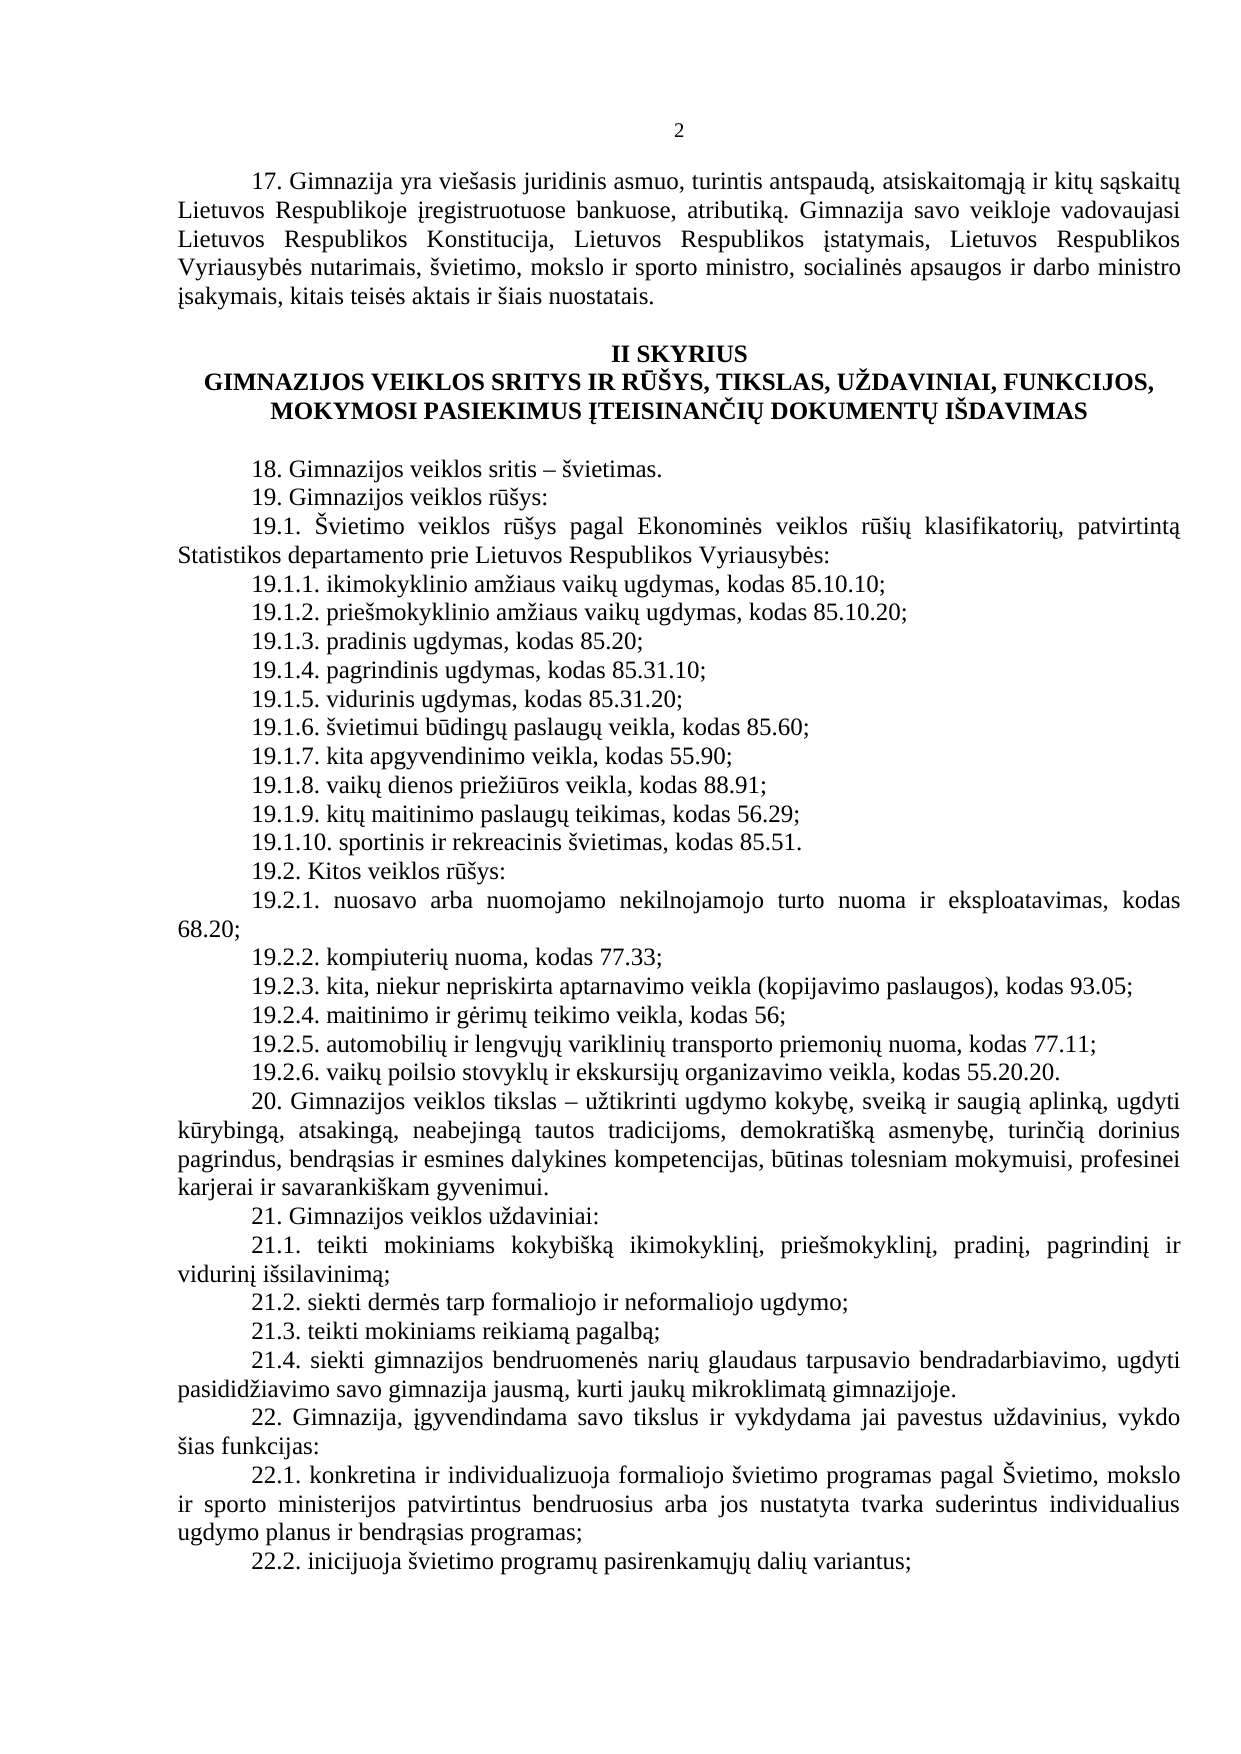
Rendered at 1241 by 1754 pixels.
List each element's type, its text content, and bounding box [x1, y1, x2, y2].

text 19.1.9. kitų maitinimo paslaugų teikimas, kodas 56.29; [177, 799, 1181, 827]
text 21.4. siekti gimnazijos bendruomenės narių glaudaus tarpusavio bendradarbiavimo, ugdyti pasididžiavimo savo gimnazija jausmą, kurti jaukų mikroklimatą gimnazijoje. [177, 1345, 1181, 1402]
text 19.2.4. maitinimo ir gėrimų teikimo veikla, kodas 56; [177, 1000, 1181, 1029]
text II SKYRIUS [177, 339, 1181, 367]
text 19.1.7. kita apgyvendinimo veikla, kodas 55.90; [177, 741, 1181, 770]
text GIMNAZIJOS VEIKLOS SRITYS IR RŪŠYS, TIKSLAS, UŽDAVINIAI, FUNKCIJOS, MOKYMOSI PASIEKIMUS ĮTEISINANČIŲ DOKUMENTŲ IŠDAVIMAS [177, 367, 1181, 425]
text 21.2. siekti dermės tarp formaliojo ir neformaliojo ugdymo; [177, 1287, 1181, 1316]
text 19.2.2. kompiuterių nuoma, kodas 77.33; [177, 942, 1181, 971]
text 19. Gimnazijos veiklos rūšys: [177, 482, 1181, 511]
text 22.2. inicijuoja švietimo programų pasirenkamųjų dalių variantus; [177, 1546, 1181, 1575]
text 22. Gimnazija, įgyvendindama savo tikslus ir vykdydama jai pavestus uždavinius, vykdo šias funkcijas: [177, 1402, 1181, 1460]
text 22.1. konkretina ir individualizuoja formaliojo švietimo programas pagal Švietimo, mokslo ir sporto ministerijos patvirtintus bendruosius arba jos nustatyta tvarka suderintus individualius ugdymo planus ir bendrąsias programas; [177, 1460, 1181, 1546]
text 19.1.4. pagrindinis ugdymas, kodas 85.31.10; [177, 655, 1181, 684]
text 19.1. Švietimo veiklos rūšys pagal Ekonominės veiklos rūšių klasifikatorių, patvirtintą Statistikos departamento prie Lietuvos Respublikos Vyriausybės: [177, 511, 1181, 569]
text 21.1. teikti mokiniams kokybišką ikimokyklinį, priešmokyklinį, pradinį, pagrindinį ir vidurinį išsilavinimą; [177, 1230, 1181, 1287]
text 19.1.1. ikimokyklinio amžiaus vaikų ugdymas, kodas 85.10.10; [177, 569, 1181, 597]
text 21.3. teikti mokiniams reikiamą pagalbą; [177, 1316, 1181, 1345]
text 17. Gimnazija yra viešasis juridinis asmuo, turintis antspaudą, atsiskaitomąją ir kitų sąskaitų Lietuvos Respublikoje įregistruotuose bankuose, atributiką. Gimnazija savo veikloje vadovaujasi Lietuvos Respublikos Konstitucija, Lietuvos Respublikos įstatymais, Lietuvos Respublikos Vyriausybės nutarimais, švietimo, mokslo ir sporto ministro, socialinės apsaugos ir darbo ministro įsakymais, kitais teisės aktais ir šiais nuostatais. [177, 166, 1181, 310]
text 19.2.3. kita, niekur nepriskirta aptarnavimo veikla (kopijavimo paslaugos), kodas 93.05; [177, 971, 1181, 1000]
text 18. Gimnazijos veiklos sritis – švietimas. [177, 454, 1181, 482]
text 19.2.5. automobilių ir lengvųjų variklinių transporto priemonių nuoma, kodas 77.11; [177, 1029, 1181, 1057]
text 19.1.5. vidurinis ugdymas, kodas 85.31.20; [177, 684, 1181, 712]
text 19.2. Kitos veiklos rūšys: [177, 856, 1181, 885]
text 19.1.8. vaikų dienos priežiūros veikla, kodas 88.91; [177, 770, 1181, 799]
text 19.1.6. švietimui būdingų paslaugų veikla, kodas 85.60; [177, 712, 1181, 741]
text 19.1.2. priešmokyklinio amžiaus vaikų ugdymas, kodas 85.10.20; [177, 597, 1181, 626]
text 19.2.6. vaikų poilsio stovyklų ir ekskursijų organizavimo veikla, kodas 55.20.20. [177, 1057, 1181, 1086]
text 19.2.1. nuosavo arba nuomojamo nekilnojamojo turto nuoma ir eksploatavimas, kodas 68.20; [177, 885, 1181, 942]
text 19.1.3. pradinis ugdymas, kodas 85.20; [177, 626, 1181, 655]
text 21. Gimnazijos veiklos uždaviniai: [177, 1201, 1181, 1230]
text 19.1.10. sportinis ir rekreacinis švietimas, kodas 85.51. [177, 827, 1181, 856]
text 20. Gimnazijos veiklos tikslas – užtikrinti ugdymo kokybę, sveiką ir saugią aplinką, ugdyti kūrybingą, atsakingą, neabejingą tautos tradicijoms, demokratišką asmenybę, turinčią dorinius pagrindus, bendrąsias ir esmines dalykines kompetencijas, būtinas tolesniam mokymuisi, profesinei karjerai ir savarankiškam gyvenimui. [177, 1086, 1181, 1201]
